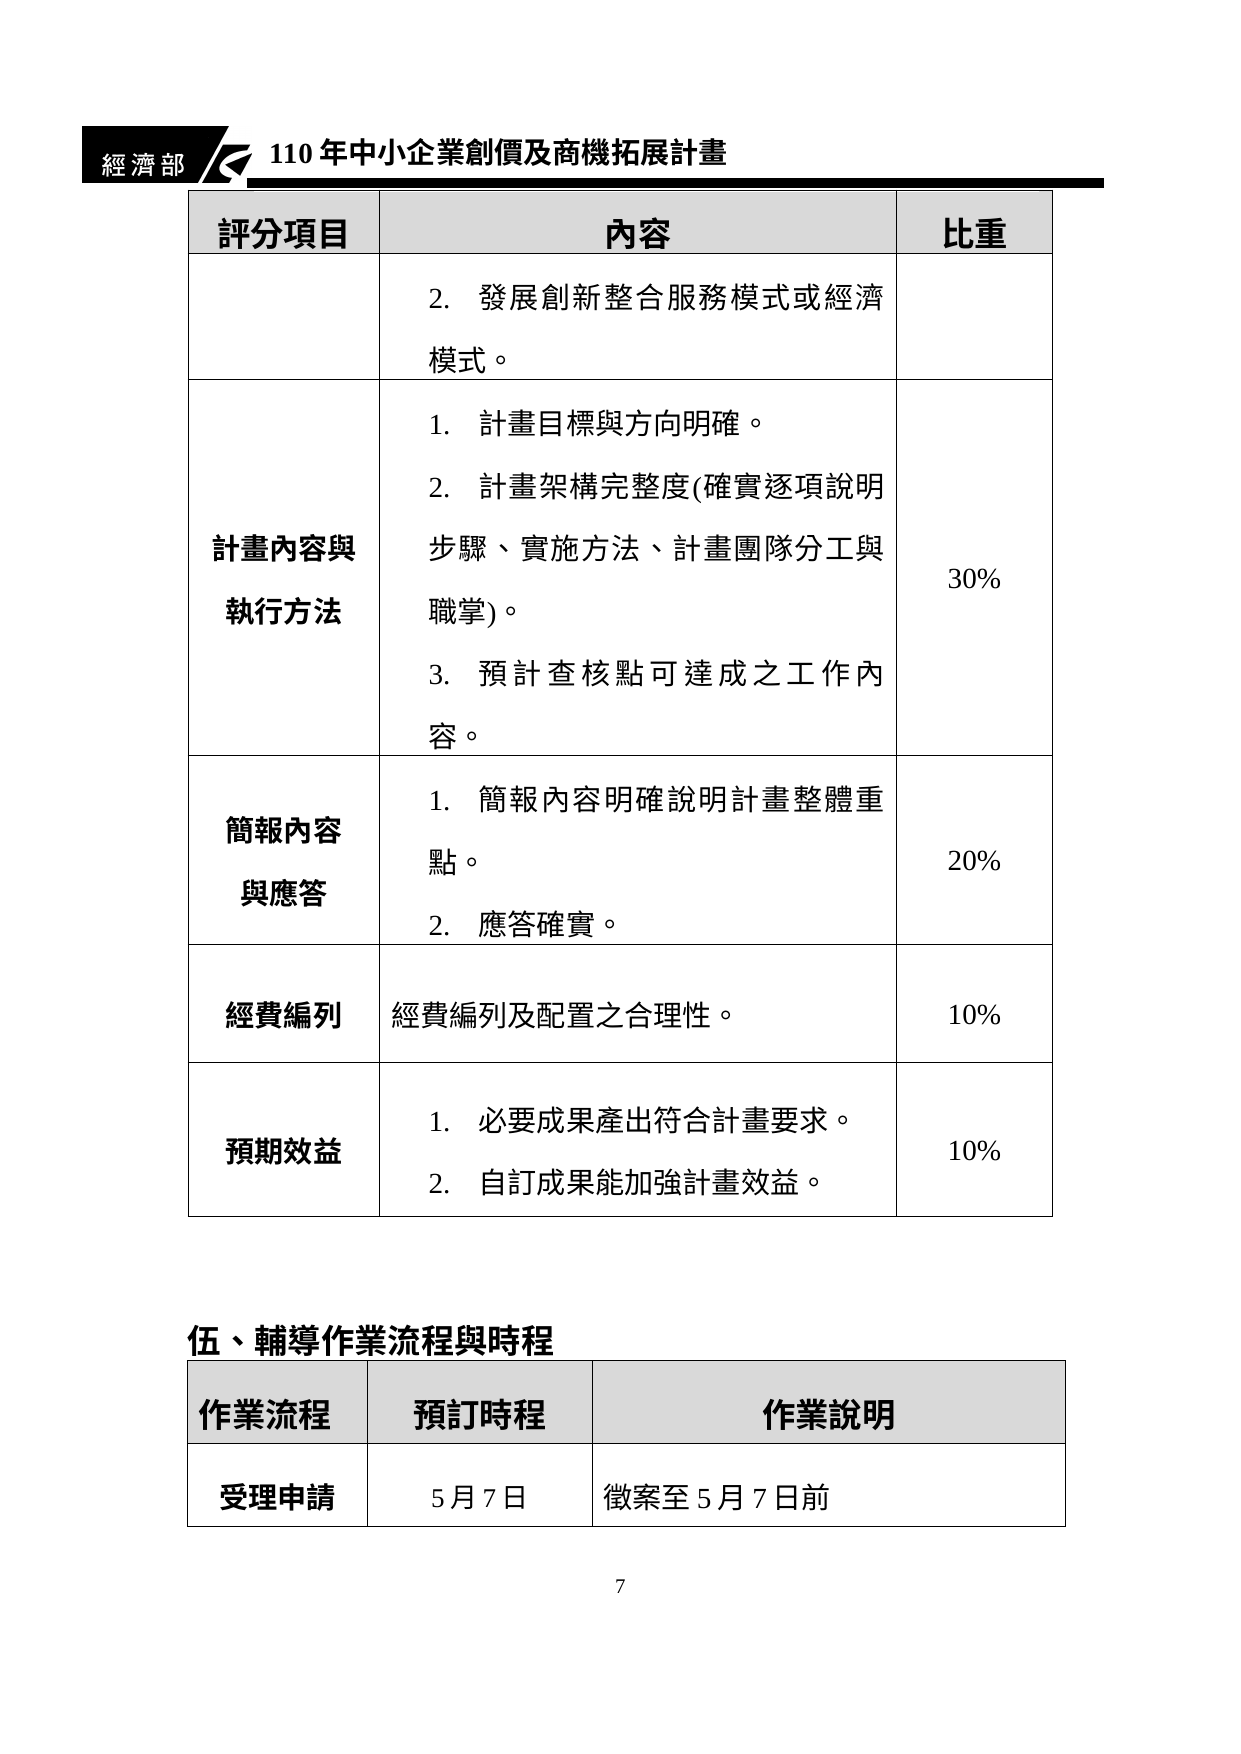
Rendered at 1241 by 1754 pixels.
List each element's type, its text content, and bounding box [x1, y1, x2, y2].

table_cell 10% [897, 945, 1052, 1062]
table_header 作業流程 [188, 1361, 367, 1443]
table_header 評分項目 [189, 191, 379, 253]
table_cell 必要成果產出符合計畫要求。 自訂成果能加強計畫效益。 [380, 1063, 896, 1216]
table_header 內容 [380, 192, 896, 253]
table_cell 計畫內容與 執行方法 [189, 380, 379, 755]
table_cell 徵案至5月7日前 [593, 1444, 1065, 1526]
table_cell 經費編列 [189, 945, 379, 1062]
table_cell 30% [897, 380, 1052, 755]
table_cell 5月7日 [368, 1444, 592, 1526]
table_header 比重 [897, 191, 1052, 253]
table_cell 經費編列及配置之合理性。 [380, 945, 896, 1062]
table_cell 10% [897, 1063, 1052, 1216]
table_header 預訂時程 [368, 1361, 592, 1443]
subtitle 伍、輔導作業流程與時程 [187, 1298, 1053, 1360]
table_cell [897, 254, 1052, 379]
table_cell 開發新商機、新產品、新技術為合作方向。 發展創新整合服務模式或經濟模式。 [380, 254, 896, 379]
table_cell [189, 254, 379, 379]
table_cell 20% [897, 756, 1052, 944]
table_cell 簡報內容 與應答 [189, 756, 379, 944]
table_cell 計畫目標與方向明確。 計畫架構完整度(確實逐項說明步驟、實施方法、計畫團隊分工與職掌)。 預計查核點可達成之工作內容。 [380, 380, 896, 755]
table_cell 簡報內容明確說明計畫整體重點。 應答確實。 [380, 756, 896, 944]
table_cell 受理申請 [188, 1444, 367, 1526]
table_cell 預期效益 [189, 1063, 379, 1216]
table_header 作業說明 [593, 1361, 1065, 1443]
